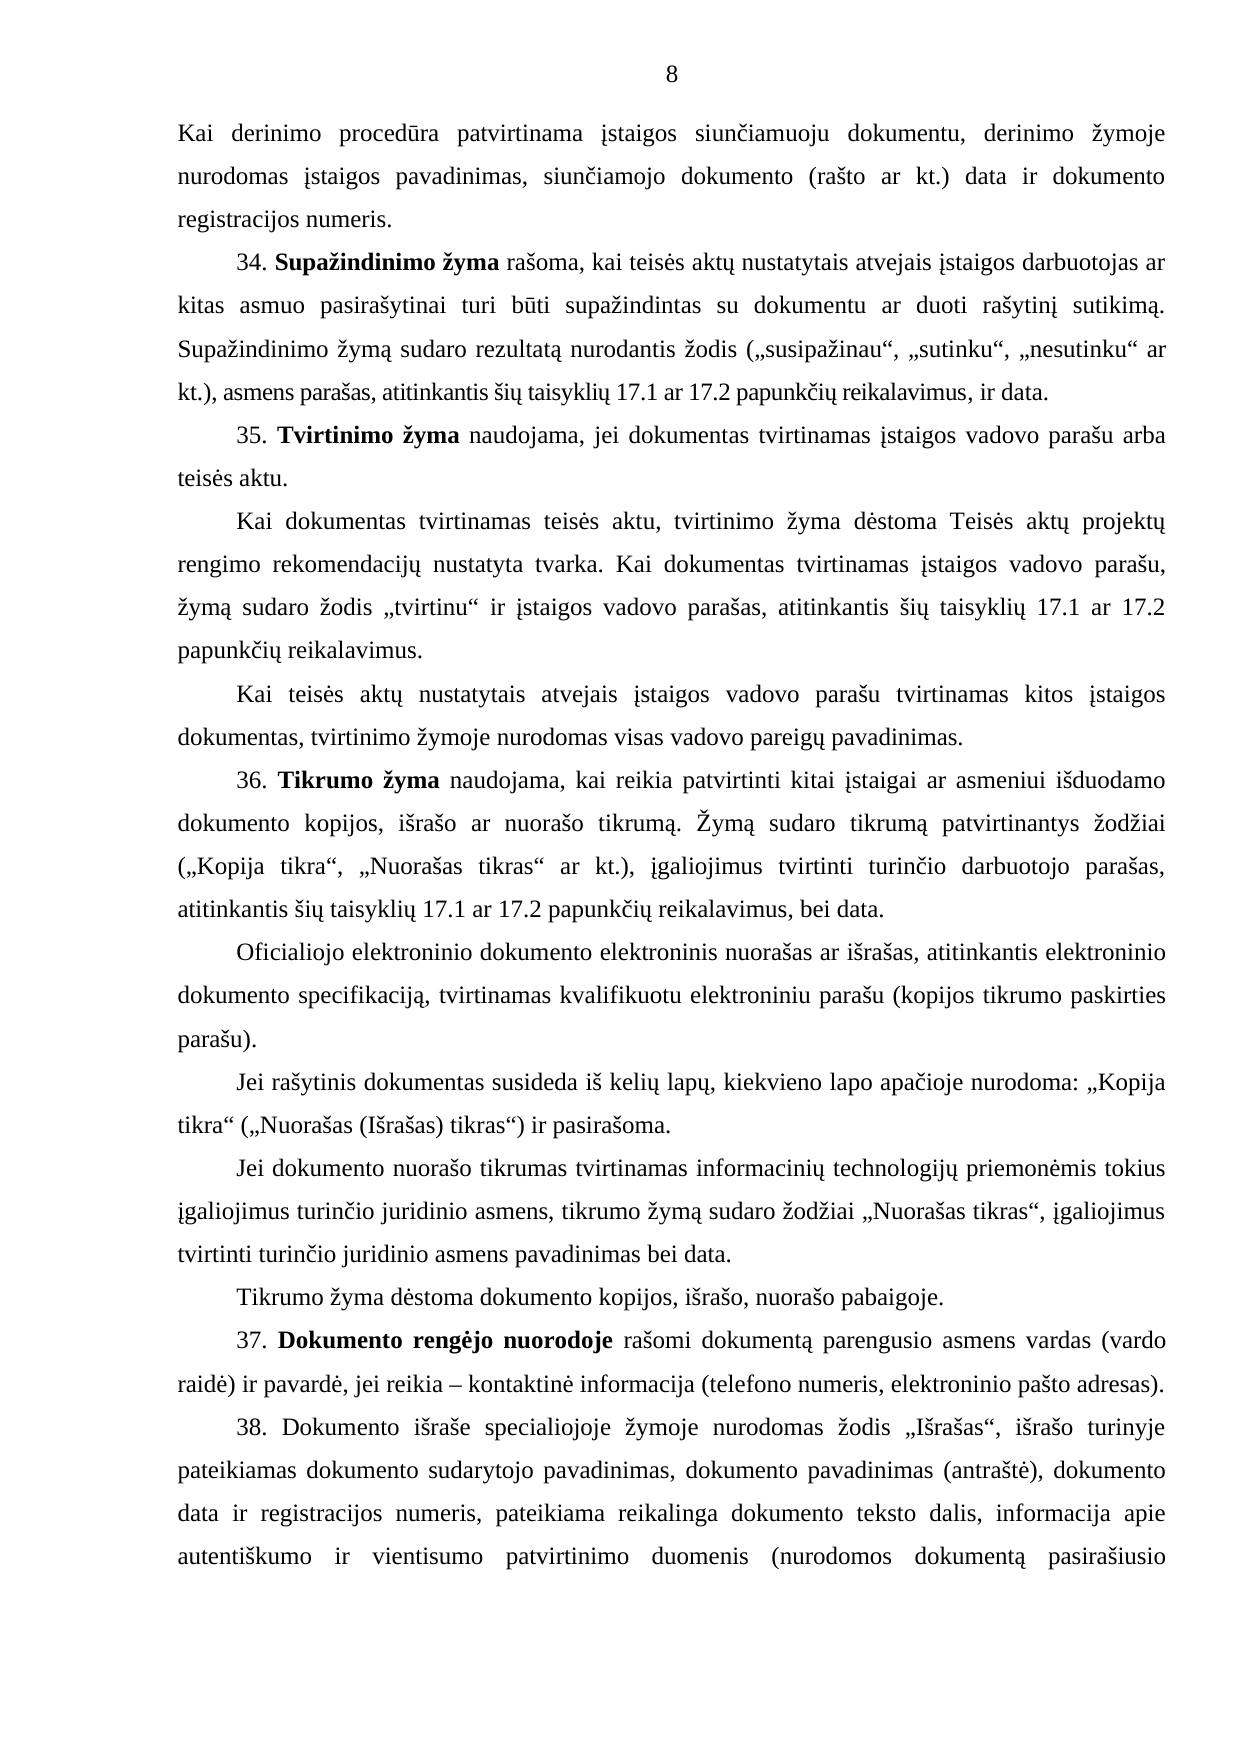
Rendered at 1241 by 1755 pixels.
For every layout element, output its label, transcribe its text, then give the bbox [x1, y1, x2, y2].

text Kai derinimo procedūra patvirtinama įstaigos siunčiamuoju dokumentu, derinimo žymoje nurodomas įstaigos pavadinimas, siunčiamojo dokumento (rašto ar kt.) data ir dokumento registracijos numeris. [177, 118, 1167, 233]
text 38. Dokumento išraše specialiojoje žymoje nurodomas žodis „Išrašas“, išrašo turinyje pateikiamas dokumento sudarytojo pavadinimas, dokumento pavadinimas (antraštė), dokumento data ir registracijos numeris, pateikiama reikalinga dokumento teksto dalis, informacija apie autentiškumo ir vientisumo patvirtinimo duomenis (nurodomos dokumentą pasirašiusio [177, 1412, 1167, 1570]
text 36. Tikrumo žyma naudojama, kai reikia patvirtinti kitai įstaigai ar asmeniui išduodamo dokumento kopijos, išrašo ar nuorašo tikrumą. Žymą sudaro tikrumą patvirtinantys žodžiai („Kopija tikra“, „Nuorašas tikras“ ar kt.), įgaliojimus tvirtinti turinčio darbuotojo parašas, atitinkantis šių taisyklių 17.1 ar 17.2 papunkčių reikalavimus, bei data. [177, 765, 1167, 923]
text 34. Supažindinimo žyma rašoma, kai teisės aktų nustatytais atvejais įstaigos darbuotojas ar kitas asmuo pasirašytinai turi būti supažindintas su dokumentu ar duoti rašytinį sutikimą. Supažindinimo žymą sudaro rezultatą nurodantis žodis („susipažinau“, „sutinku“, „nesutinku“ ar kt.), asmens parašas, atitinkantis šių taisyklių 17.1 ar 17.2 papunkčių reikalavimus, ir data. [177, 247, 1167, 406]
text 37. Dokumento rengėjo nuorodoje rašomi dokumentą parengusio asmens vardas (vardo raidė) ir pavardė, jei reikia – kontaktinė informacija (telefono numeris, elektroninio pašto adresas). [177, 1326, 1167, 1397]
text 35. Tvirtinimo žyma naudojama, jei dokumentas tvirtinamas įstaigos vadovo parašu arba teisės aktu. [177, 420, 1167, 492]
text Tikrumo žyma dėstoma dokumento kopijos, išrašo, nuorašo pabaigoje. [177, 1282, 1167, 1311]
text Kai teisės aktų nustatytais atvejais įstaigos vadovo parašu tvirtinamas kitos įstaigos dokumentas, tvirtinimo žymoje nurodomas visas vadovo pareigų pavadinimas. [177, 679, 1167, 751]
text Jei rašytinis dokumentas susideda iš kelių lapų, kiekvieno lapo apačioje nurodoma: „Kopija tikra“ („Nuorašas (Išrašas) tikras“) ir pasirašoma. [177, 1067, 1167, 1139]
text Kai dokumentas tvirtinamas teisės aktu, tvirtinimo žyma dėstoma Teisės aktų projektų rengimo rekomendacijų nustatyta tvarka. Kai dokumentas tvirtinamas įstaigos vadovo parašu, žymą sudaro žodis „tvirtinu“ ir įstaigos vadovo parašas, atitinkantis šių taisyklių 17.1 ar 17.2 papunkčių reikalavimus. [177, 506, 1167, 664]
text Oficialiojo elektroninio dokumento elektroninis nuorašas ar išrašas, atitinkantis elektroninio dokumento specifikaciją, tvirtinamas kvalifikuotu elektroniniu parašu (kopijos tikrumo paskirties parašu). [177, 937, 1167, 1052]
text Jei dokumento nuorašo tikrumas tvirtinamas informacinių technologijų priemonėmis tokius įgaliojimus turinčio juridinio asmens, tikrumo žymą sudaro žodžiai „Nuorašas tikras“, įgaliojimus tvirtinti turinčio juridinio asmens pavadinimas bei data. [177, 1153, 1167, 1268]
